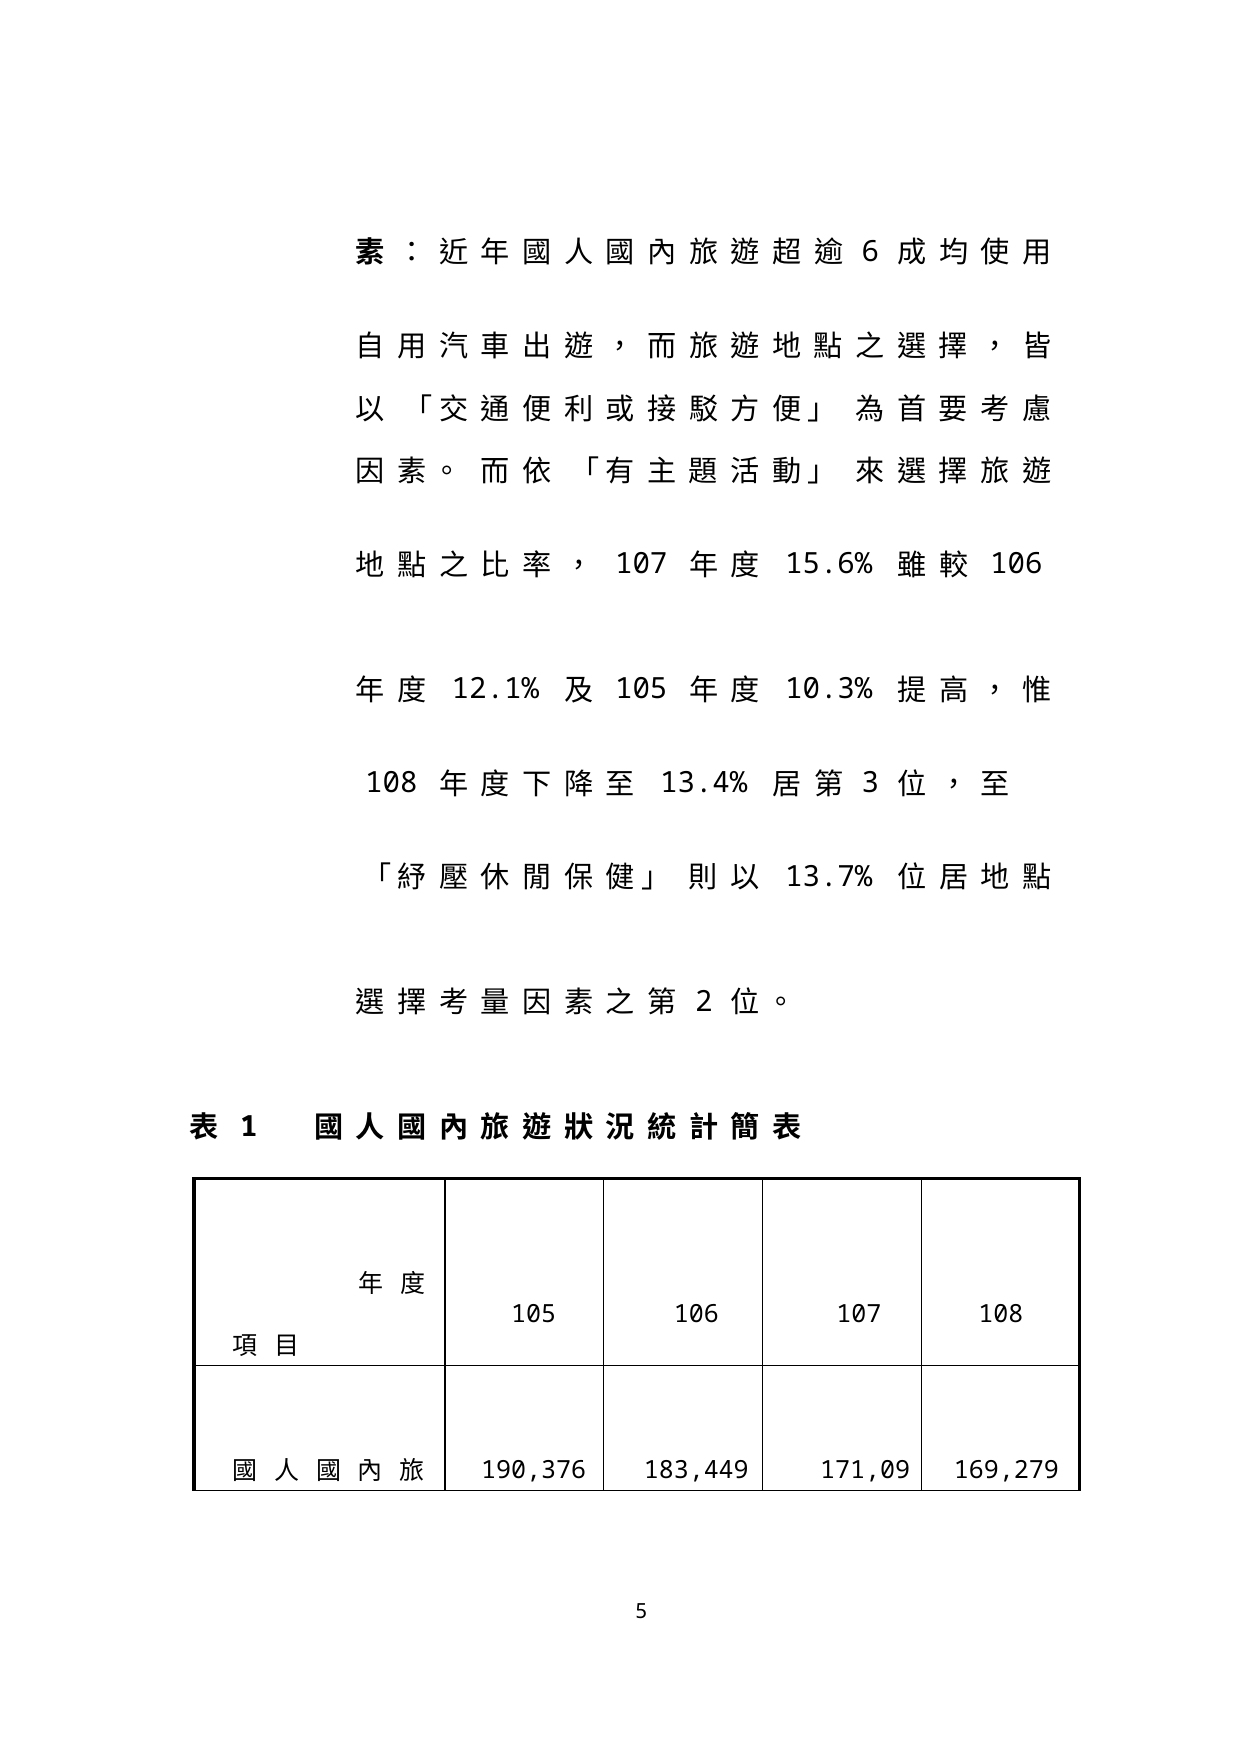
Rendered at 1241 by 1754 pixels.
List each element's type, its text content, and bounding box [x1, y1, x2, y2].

table_cell 190,376 [446, 1366, 603, 1490]
text 表1 國人國內旅遊狀況統計簡表 [183, 1052, 1058, 1177]
table_header 107 [763, 1180, 921, 1365]
text 素：近年國人國內旅遊超逾6成均使用自用汽車出遊，而旅遊地點之選擇，皆以「交通便利或接駁方便」為首要考慮因素。而依「有主題活動」來選擇旅遊地點之比率，107年度15.6%雖較106年度12.1%及105年度10.3%提高，惟108年度下降至13.4%居第3位，至「紓壓休閒保健」則以13.7%位居地點選擇考量因素之第2位。 [301, 177, 1058, 1052]
table_cell 169,279 [922, 1366, 1078, 1490]
table_cell 171,09 [763, 1366, 921, 1490]
table_cell 國人國內旅 [196, 1366, 444, 1490]
table_header 108 [922, 1180, 1078, 1365]
table_header 年度 項目 [196, 1180, 444, 1365]
table_header 106 [604, 1180, 762, 1365]
table_header 105 [446, 1180, 603, 1365]
table_cell 183,449 [604, 1366, 762, 1490]
